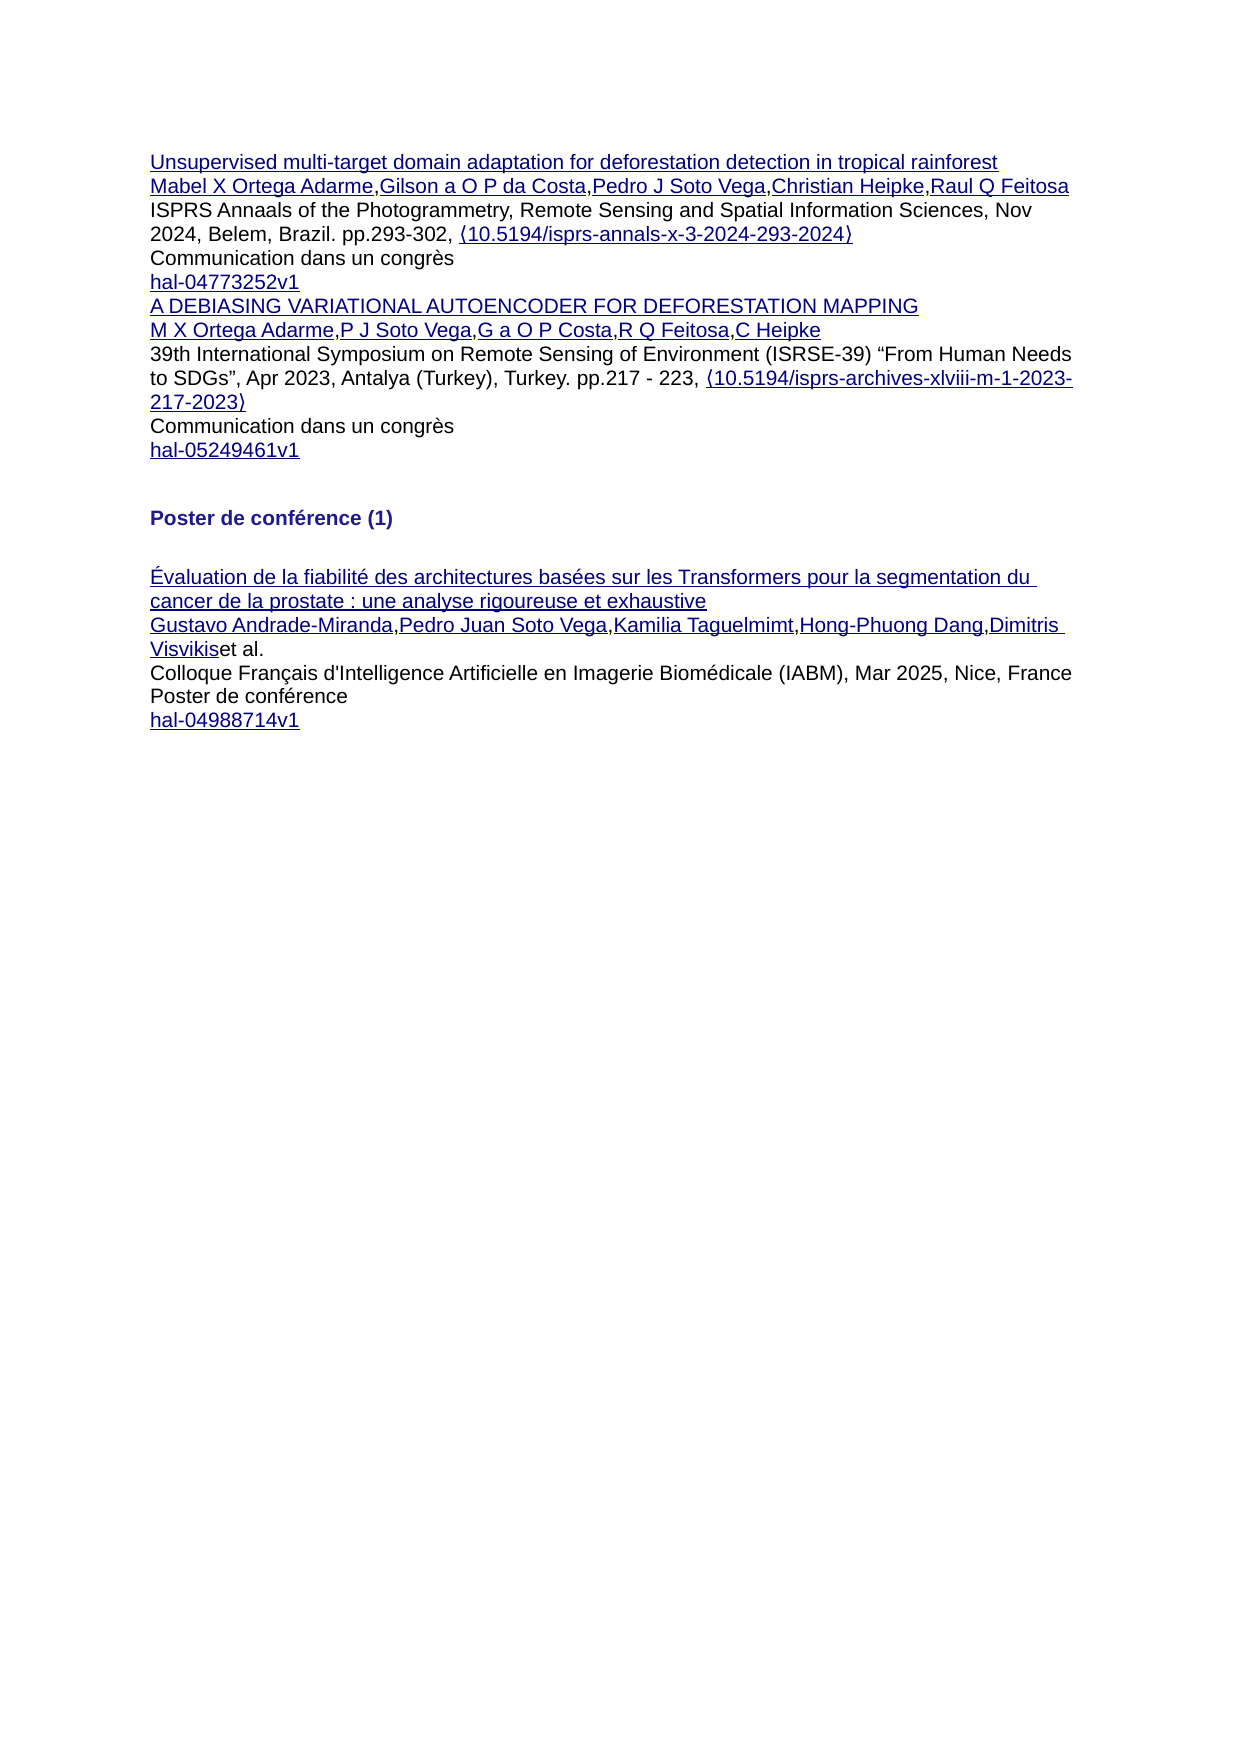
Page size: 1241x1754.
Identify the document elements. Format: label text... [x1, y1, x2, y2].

table_cell A DEBIASING VARIATIONAL AUTOENCODER FOR DEFORESTATION MAPPING M X Ortega Adarme,P J Soto Vega,G a O P Costa,R Q Feitosa,C Heipke 39th International Symposium on Remote Sensing of Environment (ISRSE-39) “From Human Needs to SDGs”, Apr 2023, Antalya (Turkey), Turkey. pp.217 - 223, ⟨10.5194/isprs-archives-xlviii-m-1-2023-217-2023⟩ Communication dans un congrès hal-05249461v1 [150, 294, 1090, 461]
subtitle Poster de conférence (1) [150, 506, 1090, 530]
table_header Évaluation de la fiabilité des architectures basées sur les Transformers pour la segmentation du cancer de la prostate : une analyse rigoureuse et exhaustive Gustavo Andrade-Miranda,Pedro Juan Soto Vega,Kamilia Taguelmimt,Hong-Phuong Dang,Dimitris Visvikiset al. Colloque Français d'Intelligence Artificielle en Imagerie Biomédicale (IABM), Mar 2025, Nice, France Poster de conférence hal-04988714v1 [150, 565, 1090, 732]
table_cell Unsupervised multi-target domain adaptation for deforestation detection in tropical rainforest Mabel X Ortega Adarme,Gilson a O P da Costa,Pedro J Soto Vega,Christian Heipke,Raul Q Feitosa ISPRS Annaals of the Photogrammetry, Remote Sensing and Spatial Information Sciences, Nov 2024, Belem, Brazil. pp.293-302, ⟨10.5194/isprs-annals-x-3-2024-293-2024⟩ Communication dans un congrès hal-04773252v1 [150, 150, 1090, 294]
